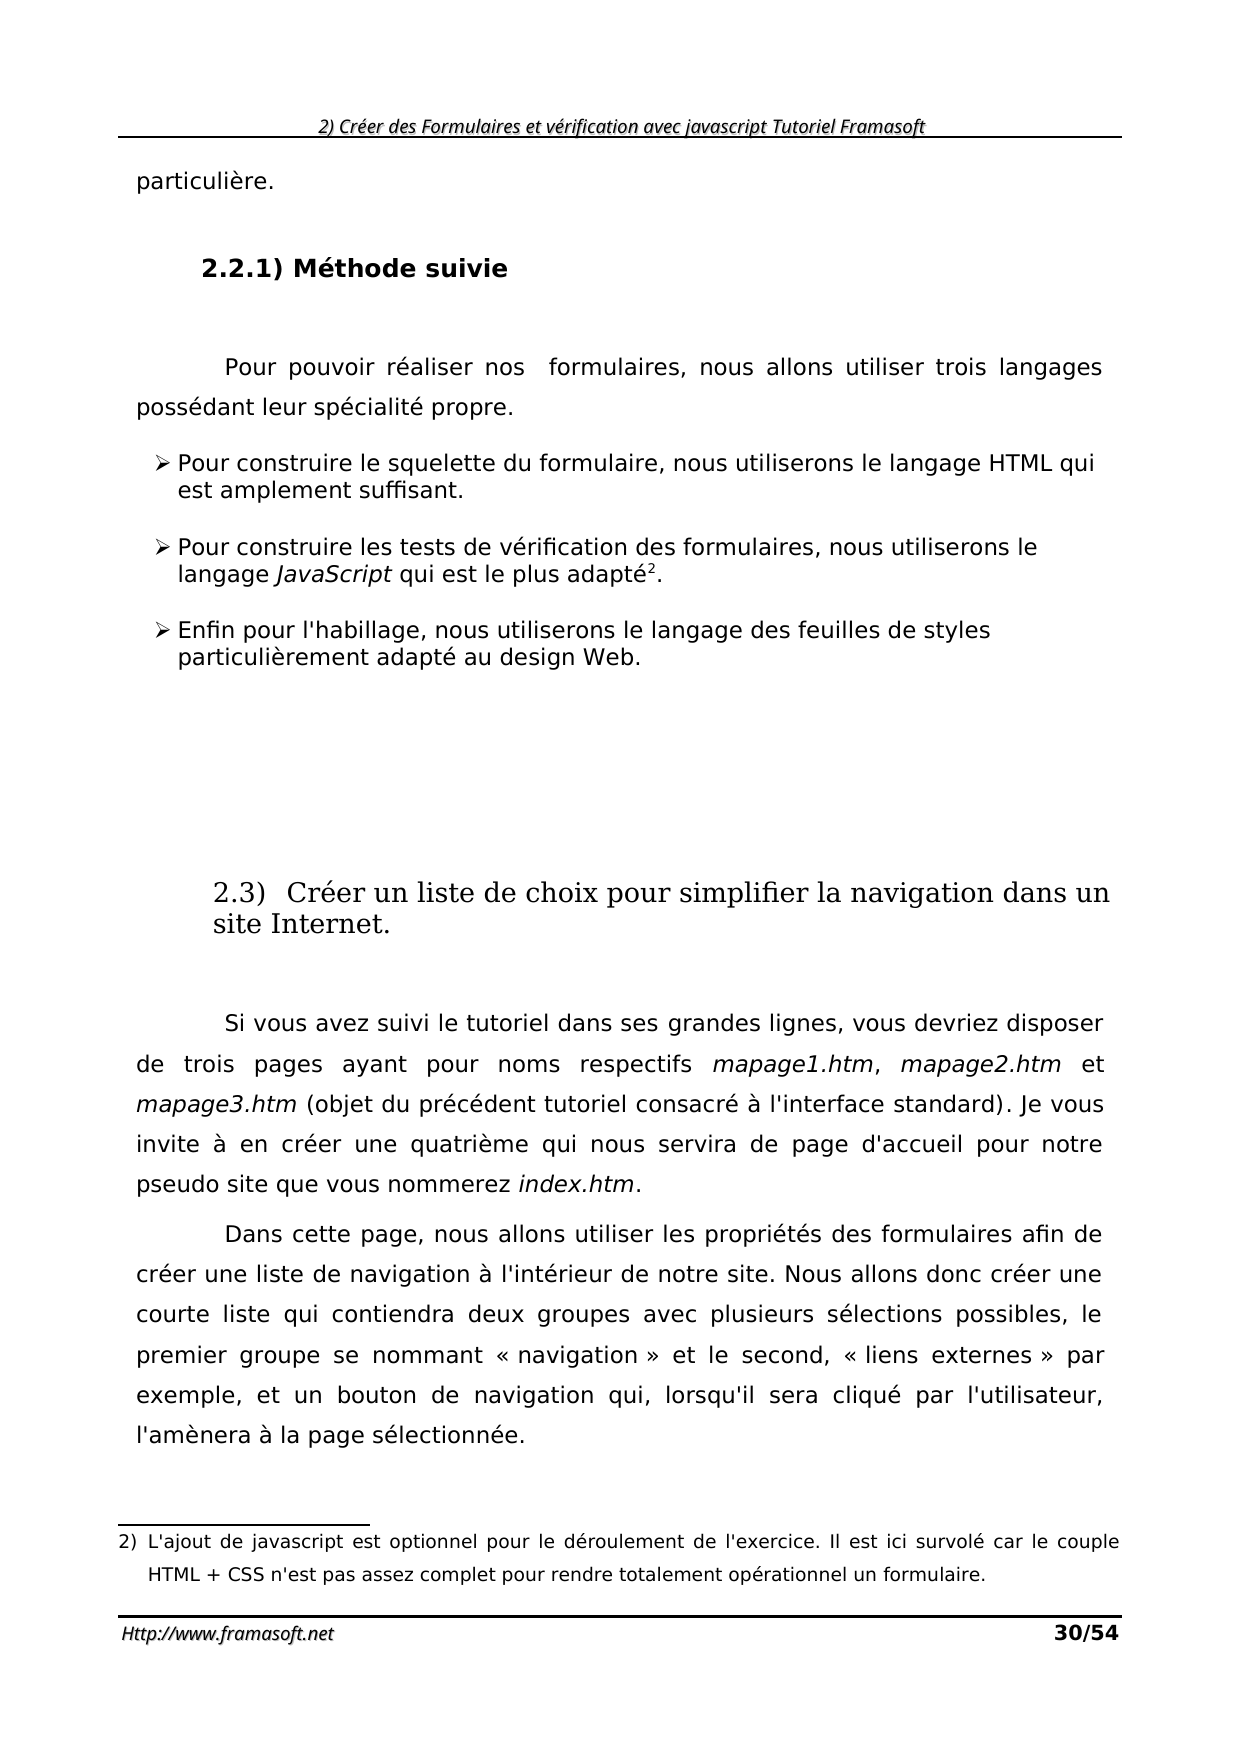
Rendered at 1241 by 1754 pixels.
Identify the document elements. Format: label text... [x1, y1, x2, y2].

list Pour construire le squelette du formulaire, nous utiliserons le langage HTML qui est amplement suffisant. [153, 450, 1122, 504]
text Dans cette page, nous allons utiliser les propriétés des formulaires afin de créer une liste de navigation à l'intérieur de notre site. Nous allons donc créer une courte liste qui contiendra deux groupes avec plusieurs sélections possibles, le premier groupe se nommant « navigation » et le second, « liens externes » par exemple, et un bouton de navigation qui, lorsqu'il sera cliqué par l'utilisateur, l'amènera à la page sélectionnée. [136, 1221, 1104, 1449]
subtitle Méthode suivie [201, 254, 1122, 283]
subtitle Créer un liste de choix pour simplifier la navigation dans un site Internet. [213, 877, 1122, 940]
text particulière. [136, 168, 1104, 195]
list L'ajout de javascript est optionnel pour le déroulement de l'exercice. Il est ici survolé car le couple HTML + CSS n'est pas assez complet pour rendre totalement opérationnel un formulaire. [118, 1531, 1122, 1586]
text Si vous avez suivi le tutoriel dans ses grandes lignes, vous devriez disposer de trois pages ayant pour noms respectifs mapage1.htm, mapage2.htm et mapage3.htm (objet du précédent tutoriel consacré à l'interface standard). Je vous invite à en créer une quatrième qui nous servira de page d'accueil pour notre pseudo site que vous nommerez index.htm. [136, 1011, 1104, 1198]
text Pour pouvoir réaliser nos formulaires, nous allons utiliser trois langages possédant leur spécialité propre. [136, 354, 1104, 421]
list Pour construire les tests de vérification des formulaires, nous utiliserons le langage JavaScript qui est le plus adapté. [153, 534, 1122, 587]
list Enfin pour l'habillage, nous utiliserons le langage des feuilles de styles particulièrement adapté au design Web. [153, 618, 1122, 671]
